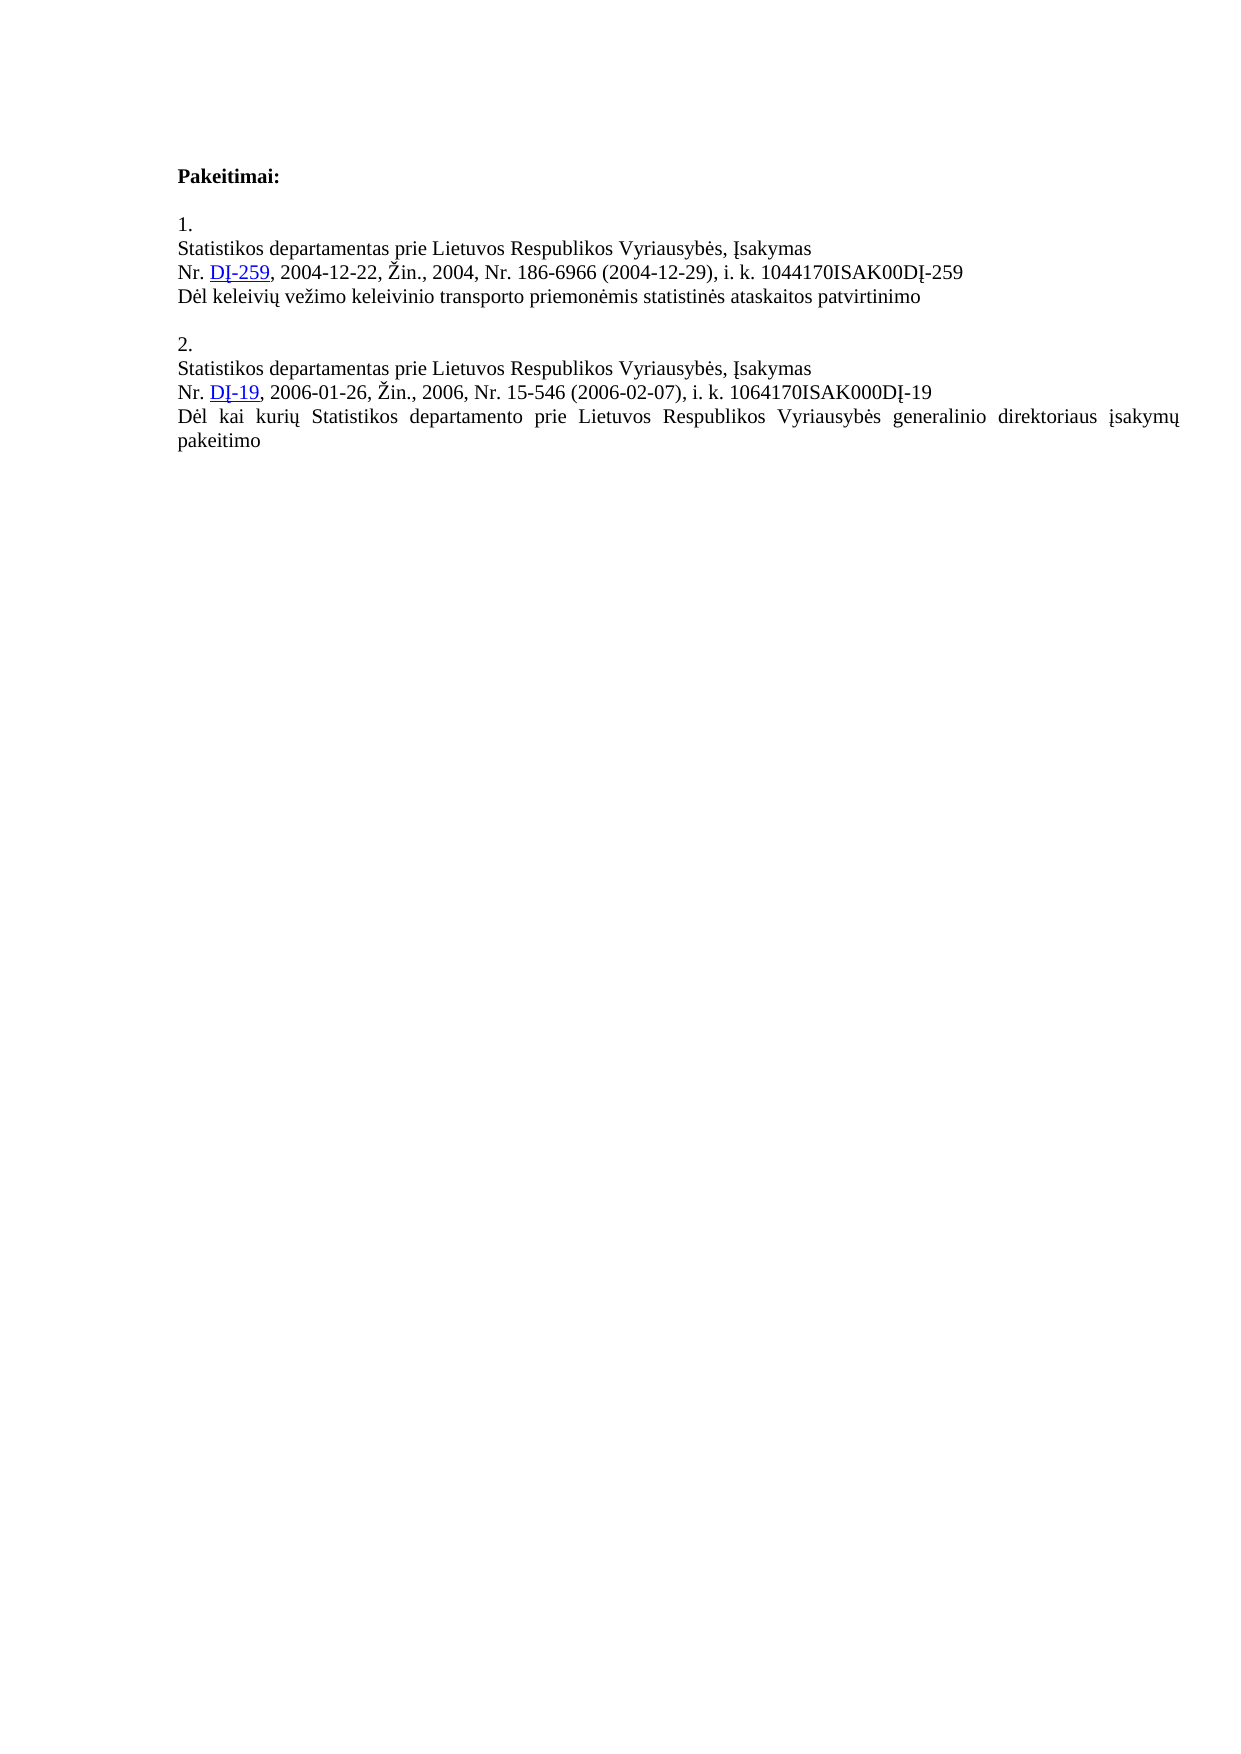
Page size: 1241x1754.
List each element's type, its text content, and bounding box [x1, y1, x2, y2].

text Nr. DĮ-19, 2006-01-26, Žin., 2006, Nr. 15-546 (2006-02-07), i. k. 1064170ISAK000DĮ-19 [177, 380, 1181, 404]
text Statistikos departamentas prie Lietuvos Respublikos Vyriausybės, Įsakymas [177, 356, 1181, 380]
text Dėl kai kurių Statistikos departamento prie Lietuvos Respublikos Vyriausybės generalinio direktoriaus įsakymų pakeitimo [177, 404, 1181, 452]
text Nr. DĮ-259, 2004-12-22, Žin., 2004, Nr. 186-6966 (2004-12-29), i. k. 1044170ISAK00DĮ-259 [177, 260, 1181, 284]
text 1. [177, 212, 1181, 236]
text Statistikos departamentas prie Lietuvos Respublikos Vyriausybės, Įsakymas [177, 236, 1181, 260]
text 2. [177, 332, 1181, 356]
text Pakeitimai: [177, 164, 1181, 188]
text Dėl keleivių vežimo keleivinio transporto priemonėmis statistinės ataskaitos patvirtinimo [177, 284, 1181, 308]
